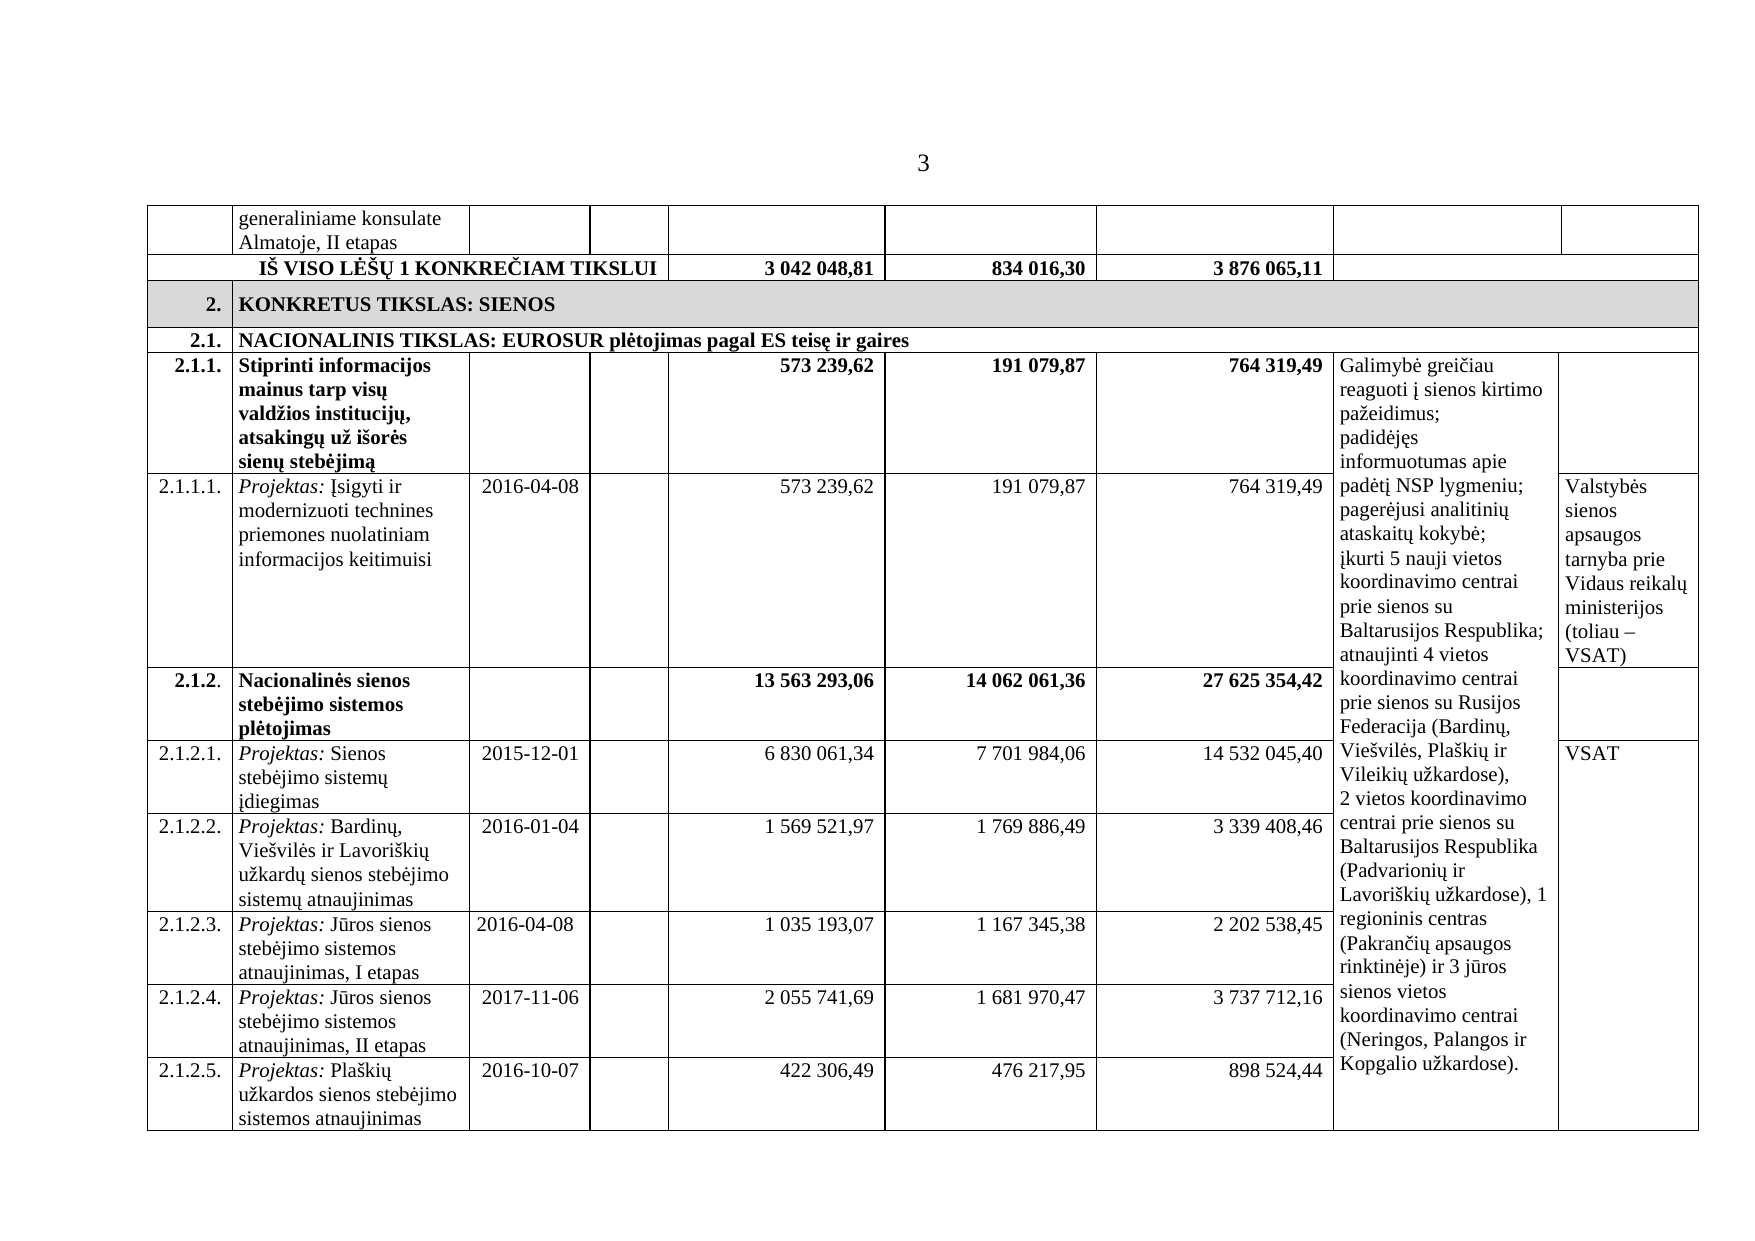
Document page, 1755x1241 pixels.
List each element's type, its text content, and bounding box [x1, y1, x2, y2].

table_cell Valstybės sienos apsaugos tarnyba prie Vidaus reikalų ministerijos (toliau – VSAT) [1559, 474, 1698, 667]
table_cell Projektas: Įsigyti ir modernizuoti technines priemones nuolatiniam informacijos keitimuisi [233, 474, 469, 667]
table_cell Projektas: Plaškių užkardos sienos stebėjimo sistemos atnaujinimas [233, 1058, 469, 1130]
table_cell [591, 814, 668, 911]
table_cell 2.1.1.1. [148, 474, 232, 667]
table_cell 2 202 538,45 [1097, 912, 1333, 984]
table_cell 1 569 521,97 [669, 814, 884, 911]
table_cell 1 769 886,49 [886, 814, 1096, 911]
table_cell 14 062 061,36 [886, 668, 1096, 740]
table_cell [669, 206, 884, 254]
table_cell 2015-12-01 [470, 741, 589, 813]
table_cell 573 239,62 [669, 353, 884, 473]
table_cell 2016-01-04 [470, 814, 589, 911]
table_cell Projektas: Bardinų, Viešvilės ir Lavoriškių užkardų sienos stebėjimo sistemų atnaujinimas [233, 814, 469, 911]
table_cell 422 306,49 [669, 1058, 884, 1130]
table_cell [591, 741, 668, 813]
table_cell Stiprinti informacijos mainus tarp visų valdžios institucijų, atsakingų už išorės sienų stebėjimą [233, 353, 469, 473]
table_cell [591, 668, 668, 740]
table_cell 573 239,62 [669, 474, 884, 667]
table_cell 191 079,87 [886, 353, 1096, 473]
table_cell [1334, 206, 1561, 254]
table_cell 1 681 970,47 [886, 985, 1096, 1057]
table_cell 2016-04-08 [470, 474, 589, 667]
table_cell Projektas: Jūros sienos stebėjimo sistemos atnaujinimas, II etapas [233, 985, 469, 1057]
table_cell 2.1.1. [148, 353, 232, 473]
table_cell Projektas: Jūros sienos stebėjimo sistemos atnaujinimas, I etapas [233, 912, 469, 984]
table_cell 476 217,95 [886, 1058, 1096, 1130]
table_cell [470, 668, 589, 740]
table_cell 3 339 408,46 [1097, 814, 1333, 911]
table_cell 2.1.2.1. [148, 741, 232, 813]
table_cell IŠ VISO LĖŠŲ 1 KONKREČIAM TIKSLUI [148, 255, 668, 279]
table_cell 834 016,30 [886, 255, 1096, 279]
table_cell [470, 353, 589, 473]
table_cell 191 079,87 [886, 474, 1096, 667]
table_cell 3 876 065,11 [1097, 255, 1333, 279]
table_cell 898 524,44 [1097, 1058, 1333, 1130]
table_cell [148, 206, 232, 254]
table_cell [1097, 206, 1333, 254]
table_cell 2.1.2.4. [148, 985, 232, 1057]
table_cell KONKRETUS TIKSLAS: SIENOS [233, 281, 1698, 327]
table_cell 1 167 345,38 [886, 912, 1096, 984]
table_cell 13 563 293,06 [669, 668, 884, 740]
table_cell 3 737 712,16 [1097, 985, 1333, 1057]
table_cell 2.1. [148, 328, 232, 352]
table_cell NACIONALINIS TIKSLAS: EUROSUR plėtojimas pagal ES teisę ir gaires [233, 328, 1698, 352]
table_cell 27 625 354,42 [1097, 668, 1333, 740]
table_cell [1559, 353, 1698, 473]
table_cell 2.1.2.5. [148, 1058, 232, 1130]
table_cell [1562, 206, 1698, 254]
table_cell [591, 206, 668, 254]
table_cell 6 830 061,34 [669, 741, 884, 813]
table_cell Galimybė greičiau reaguoti į sienos kirtimo pažeidimus; padidėjęs informuotumas apie padėtį NSP lygmeniu; pagerėjusi analitinių ataskaitų kokybė; įkurti 5 nauji vietos koordinavimo centrai prie sienos su Baltarusijos Respublika; atnaujinti 4 vietos koordinavimo centrai prie sienos su Rusijos Federacija (Bardinų, Viešvilės, Plaškių ir Vileikių užkardose), 2 vietos koordinavimo centrai prie sienos su Baltarusijos Respublika (Padvarionių ir Lavoriškių užkardose), 1 regioninis centras (Pakrančių apsaugos rinktinėje) ir 3 jūros sienos vietos koordinavimo centrai (Neringos, Palangos ir Kopgalio užkardose). [1334, 353, 1558, 1130]
table_cell 2 055 741,69 [669, 985, 884, 1057]
table_cell 1 035 193,07 [669, 912, 884, 984]
table_cell VSAT [1559, 741, 1698, 1130]
table_cell [591, 912, 668, 984]
table_cell [1559, 668, 1698, 740]
table_cell [470, 206, 589, 254]
table_cell [591, 1058, 668, 1130]
table_cell 2.1.2.3. [148, 912, 232, 984]
table_cell 2.1.2.2. [148, 814, 232, 911]
table_cell 3 042 048,81 [669, 255, 884, 279]
table_cell [886, 206, 1096, 254]
table_cell [591, 474, 668, 667]
table_cell generaliniame konsulate Almatoje, II etapas [233, 206, 469, 254]
table_cell 14 532 045,40 [1097, 741, 1333, 813]
table_cell [591, 353, 668, 473]
table_cell Nacionalinės sienos stebėjimo sistemos plėtojimas [233, 668, 469, 740]
table_cell [1334, 255, 1698, 279]
table_cell 2017-11-06 [470, 985, 589, 1057]
table_cell 2. [148, 281, 232, 327]
table_cell 2016-04-08 [470, 912, 589, 984]
table_cell [591, 985, 668, 1057]
table_cell 764 319,49 [1097, 353, 1333, 473]
table_cell Projektas: Sienos stebėjimo sistemų įdiegimas [233, 741, 469, 813]
table_cell 764 319,49 [1097, 474, 1333, 667]
table_cell 7 701 984,06 [886, 741, 1096, 813]
table_cell 2016-10-07 [470, 1058, 589, 1130]
table_cell 2.1.2. [148, 668, 232, 740]
